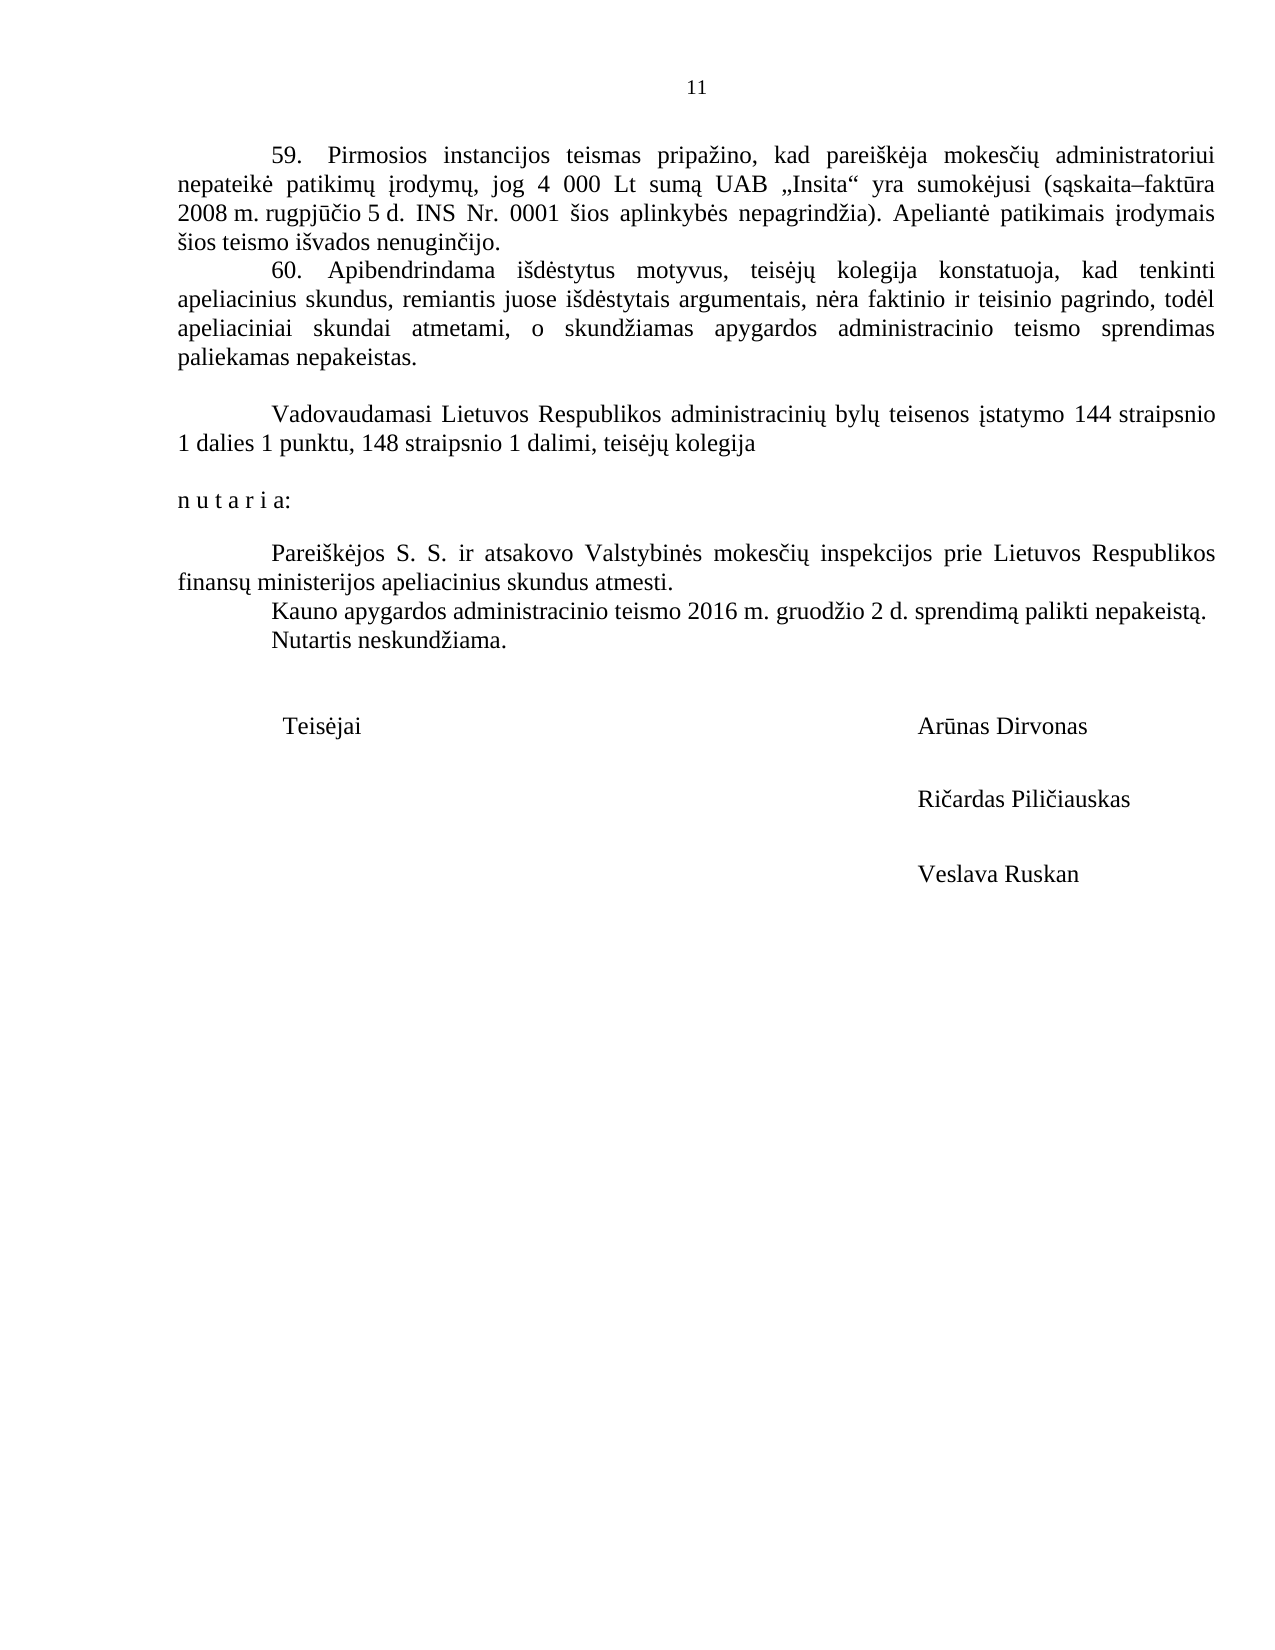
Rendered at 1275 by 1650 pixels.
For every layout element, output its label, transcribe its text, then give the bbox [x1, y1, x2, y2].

table_cell [189, 756, 906, 784]
table_cell Ričardas Piličiauskas [906, 784, 1175, 830]
table_cell [906, 756, 1175, 784]
table_cell [906, 830, 1175, 859]
text n u t a r i a: [177, 486, 1216, 514]
table_header Arūnas Dirvonas [906, 711, 1175, 756]
table_cell [189, 830, 906, 859]
table_cell Veslava Ruskan [906, 859, 1175, 887]
text Nutartis neskundžiama. [177, 625, 1216, 653]
text 60. Apibendrindama išdėstytus motyvus, teisėjų kolegija konstatuoja, kad tenkinti apeliacinius skundus, remiantis juose išdėstytais argumentais, nėra faktinio ir teisinio pagrindo, todėl apeliaciniai skundai atmetami, o skundžiamas apygardos administracinio teismo sprendimas paliekamas nepakeistas. [177, 256, 1216, 371]
text 59. Pirmosios instancijos teismas pripažino, kad pareiškėja mokesčių administratoriui nepateikė patikimų įrodymų, jog 4 000 Lt sumą UAB „Insita“ yra sumokėjusi (sąskaita–faktūra 2008 m. rugpjūčio 5 d. INS Nr. 0001 šios aplinkybės nepagrindžia). Apeliantė patikimais įrodymais šios teismo išvados nenuginčijo. [177, 141, 1216, 256]
text Kauno apygardos administracinio teismo 2016 m. gruodžio 2 d. sprendimą palikti nepakeistą. [177, 596, 1216, 625]
table_header Teisėjai [189, 711, 906, 756]
text Vadovaudamasi Lietuvos Respublikos administracinių bylų teisenos įstatymo 144 straipsnio 1 dalies 1 punktu, 148 straipsnio 1 dalimi, teisėjų kolegija [177, 399, 1216, 457]
table_cell [189, 859, 906, 887]
table_cell [189, 784, 906, 830]
text Pareiškėjos S. S. ir atsakovo Valstybinės mokesčių inspekcijos prie Lietuvos Respublikos finansų ministerijos apeliacinius skundus atmesti. [177, 538, 1216, 596]
